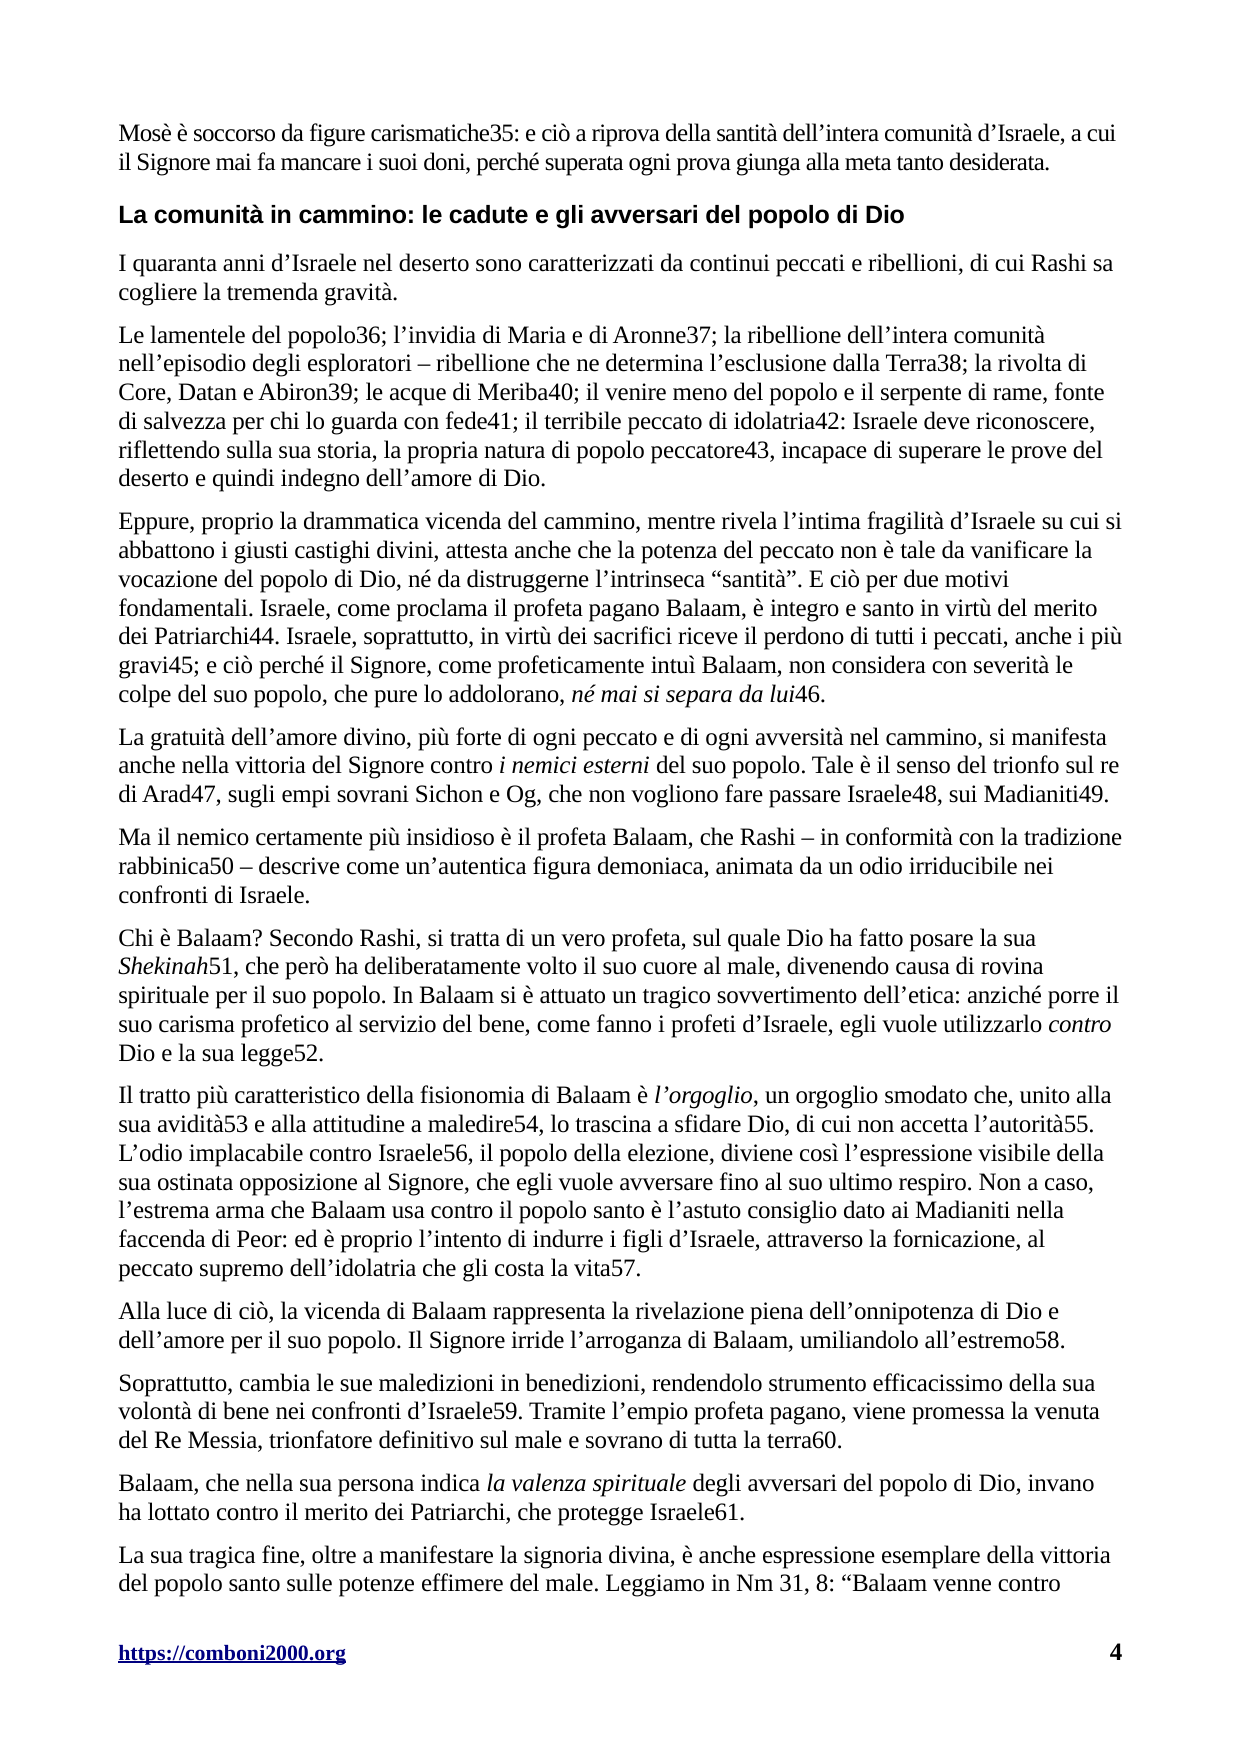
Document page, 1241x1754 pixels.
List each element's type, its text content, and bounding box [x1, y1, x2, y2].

text Alla luce di ciò, la vicenda di Balaam rappresenta la rivelazione piena dell’onnipotenza di Dio e dell’amore per il suo popolo. Il Signore irride l’arroganza di Balaam, umiliandolo all’estremo58. [118, 1296, 1122, 1353]
text Chi è Balaam? Secondo Rashi, si tratta di un vero profeta, sul quale Dio ha fatto posare la sua Shekinah51, che però ha deliberatamente volto il suo cuore al male, divenendo causa di rovina spirituale per il suo popolo. In Balaam si è attuato un tragico sovvertimento dell’etica: anziché porre il suo carisma profetico al servizio del bene, come fanno i profeti d’Israele, egli vuole utilizzarlo contro Dio e la sua legge52. [118, 923, 1122, 1066]
subtitle La comunità in cammino: le cadute e gli avversari del popolo di Dio [118, 200, 1122, 229]
text I quaranta anni d’Israele nel deserto sono caratterizzati da continui peccati e ribellioni, di cui Rashi sa cogliere la tremenda gravità. [118, 248, 1122, 306]
text Il tratto più caratteristico della fisionomia di Balaam è l’orgoglio, un orgoglio smodato che, unito alla sua avidità53 e alla attitudine a maledire54, lo trascina a sfidare Dio, di cui non accetta l’autorità55. L’odio implacabile contro Israele56, il popolo della elezione, diviene così l’espressione visibile della sua ostinata opposizione al Signore, che egli vuole avversare fino al suo ultimo respiro. Non a caso, l’estrema arma che Balaam usa contro il popolo santo è l’astuto consiglio dato ai Madianiti nella faccenda di Peor: ed è proprio l’intento di indurre i figli d’Israele, attraverso la fornicazione, al peccato supremo dell’idolatria che gli costa la vita57. [118, 1081, 1122, 1282]
text Soprattutto, cambia le sue maledizioni in benedizioni, rendendolo strumento efficacissimo della sua volontà di bene nei confronti d’Israele59. Tramite l’empio profeta pagano, viene promessa la venuta del Re Messia, trionfatore definitivo sul male e sovrano di tutta la terra60. [118, 1368, 1122, 1454]
text La gratuità dell’amore divino, più forte di ogni peccato e di ogni avversità nel cammino, si manifesta anche nella vittoria del Signore contro i nemici esterni del suo popolo. Tale è il senso del trionfo sul re di Arad47, sugli empi sovrani Sichon e Og, che non vogliono fare passare Israele48, sui Madianiti49. [118, 722, 1122, 808]
text Mosè è soccorso da figure carismatiche35: e ciò a riprova della santità dell’intera comunità d’Israele, a cui il Signore mai fa mancare i suoi doni, perché superata ogni prova giunga alla meta tanto desiderata. [118, 118, 1122, 176]
text Ma il nemico certamente più insidioso è il profeta Balaam, che Rashi – in conformità con la tradizione rabbinica50 – descrive come un’autentica figura demoniaca, animata da un odio irriducibile nei confronti di Israele. [118, 822, 1122, 908]
text Le lamentele del popolo36; l’invidia di Maria e di Aronne37; la ribellione dell’intera comunità nell’episodio degli esploratori – ribellione che ne determina l’esclusione dalla Terra38; la rivolta di Core, Datan e Abiron39; le acque di Meriba40; il venire meno del popolo e il serpente di rame, fonte di salvezza per chi lo guarda con fede41; il terribile peccato di idolatria42: Israele deve riconoscere, riflettendo sulla sua storia, la propria natura di popolo peccatore43, incapace di superare le prove del deserto e quindi indegno dell’amore di Dio. [118, 320, 1122, 492]
text La sua tragica fine, oltre a manifestare la signoria divina, è anche espressione esemplare della vittoria del popolo santo sulle potenze effimere del male. Leggiamo in Nm 31, 8: “Balaam venne contro [118, 1540, 1122, 1597]
text Eppure, proprio la drammatica vicenda del cammino, mentre rivela l’intima fragilità d’Israele su cui si abbattono i giusti castighi divini, attesta anche che la potenza del peccato non è tale da vanificare la vocazione del popolo di Dio, né da distruggerne l’intrinseca “santità”. E ciò per due motivi fondamentali. Israele, come proclama il profeta pagano Balaam, è integro e santo in virtù del merito dei Patriarchi44. Israele, soprattutto, in virtù dei sacrifici riceve il perdono di tutti i peccati, anche i più gravi45; e ciò perché il Signore, come profeticamente intuì Balaam, non considera con severità le colpe del suo popolo, che pure lo addolorano, né mai si separa da lui46. [118, 506, 1122, 708]
text Balaam, che nella sua persona indica la valenza spirituale degli avversari del popolo di Dio, invano ha lottato contro il merito dei Patriarchi, che protegge Israele61. [118, 1468, 1122, 1526]
